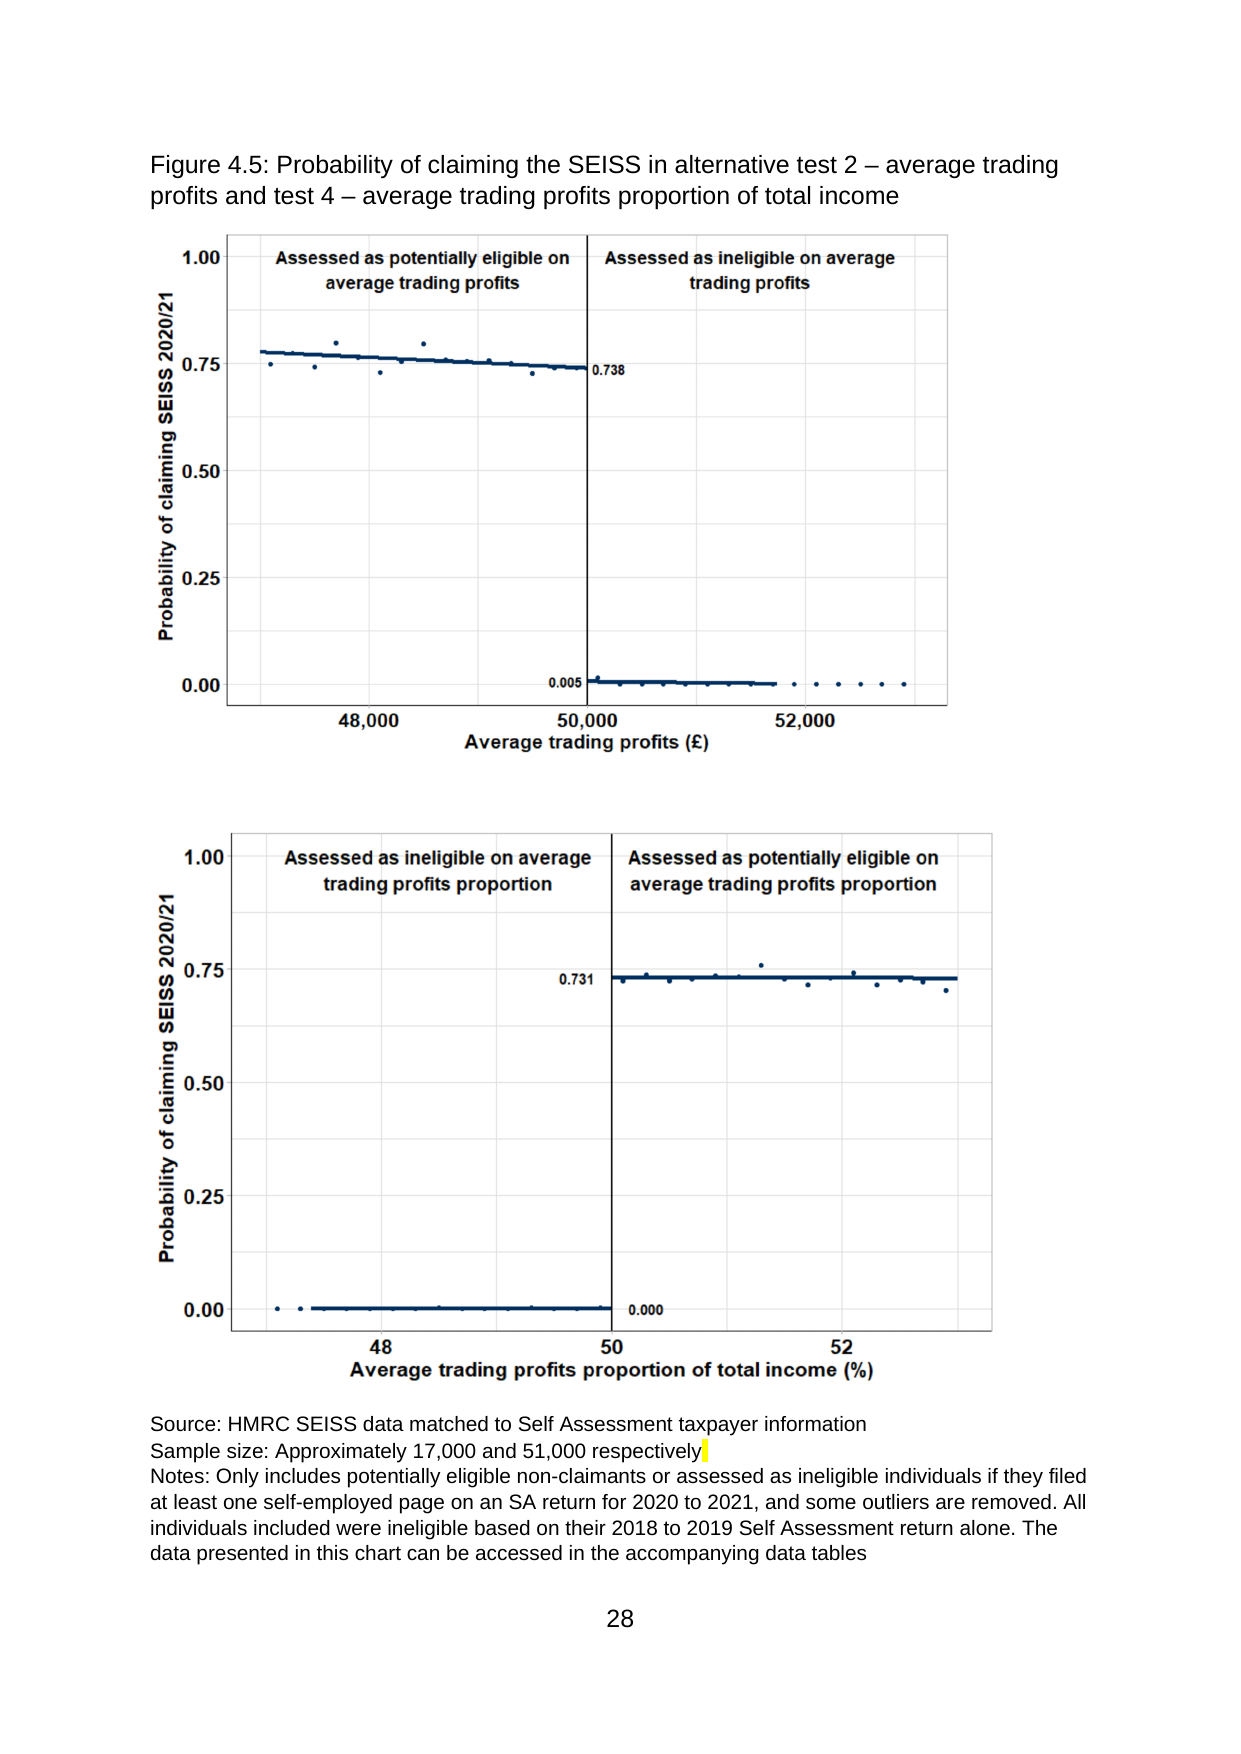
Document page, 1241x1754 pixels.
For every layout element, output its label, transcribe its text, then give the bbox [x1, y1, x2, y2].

text Figure 4.5: Probability of claiming the SEISS in alternative test 2 – average trading profits and test 4 – average trading profits proportion of total income [150, 150, 1090, 209]
text Notes: Only includes potentially eligible non-claimants or assessed as ineligible individuals if they filed at least one self-employed page on an SA return for 2020 to 2021, and some outliers are removed. All individuals included were ineligible based on their 2018 to 2019 Self Assessment return alone. The data presented in this chart can be accessed in the accompanying data tables [150, 1464, 1090, 1565]
text Sample size: Approximately 17,000 and 51,000 respectively [150, 1438, 1090, 1462]
text Source: HMRC SEISS data matched to Self Assessment taxpayer information [150, 1409, 1090, 1437]
